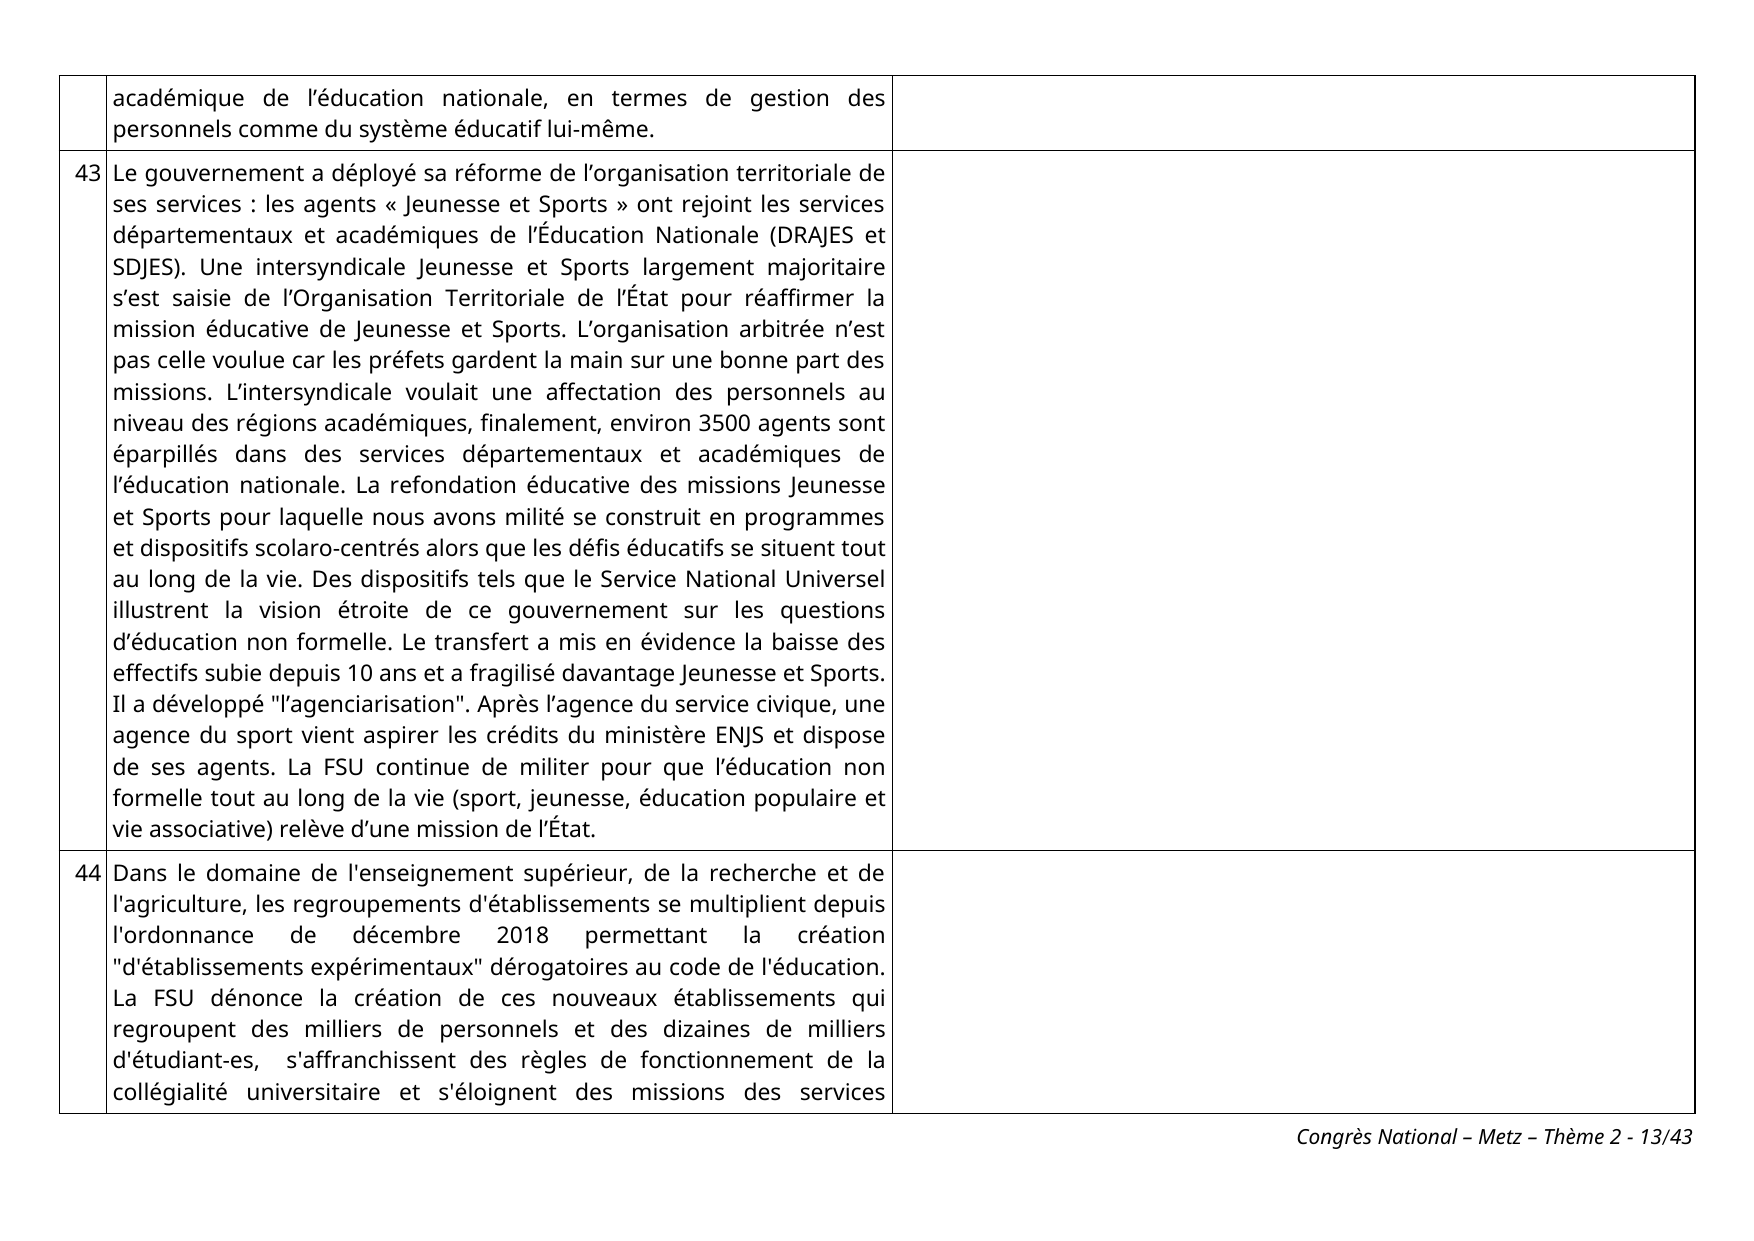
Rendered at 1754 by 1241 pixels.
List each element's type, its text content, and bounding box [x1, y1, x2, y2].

table_cell 43 [60, 151, 106, 850]
table_cell [893, 851, 1694, 1112]
table_cell Dans le domaine de l'enseignement supérieur, de la recherche et de l'agriculture, les regroupements d'établissements se multiplient depuis l'ordonnance de décembre 2018 permettant la création "d'établissements expérimentaux" dérogatoires au code de l'éducation. La FSU dénonce la création de ces nouveaux établissements qui regroupent des milliers de personnels et des dizaines de milliers d'étudiant-es, s'affranchissent des règles de fonctionnement de la collégialité universitaire et s'éloignent des missions des services [107, 851, 892, 1112]
table_cell Le gouvernement a déployé sa réforme de l’organisation territoriale de ses services : les agents « Jeunesse et Sports » ont rejoint les services départementaux et académiques de l’Éducation Nationale (DRAJES et SDJES). Une intersyndicale Jeunesse et Sports largement majoritaire s’est saisie de l’Organisation Territoriale de l’État pour réaffirmer la mission éducative de Jeunesse et Sports. L’organisation arbitrée n’est pas celle voulue car les préfets gardent la main sur une bonne part des missions. L’intersyndicale voulait une affectation des personnels au niveau des régions académiques, finalement, environ 3500 agents sont éparpillés dans des services départementaux et académiques de l’éducation nationale. La refondation éducative des missions Jeunesse et Sports pour laquelle nous avons milité se construit en programmes et dispositifs scolaro-centrés alors que les défis éducatifs se situent tout au long de la vie. Des dispositifs tels que le Service National Universel illustrent la vision étroite de ce gouvernement sur les questions d’éducation non formelle. Le transfert a mis en évidence la baisse des effectifs subie depuis 10 ans et a fragilisé davantage Jeunesse et Sports. Il a développé "l’agenciarisation". Après l’agence du service civique, une agence du sport vient aspirer les crédits du ministère ENJS et dispose de ses agents. La FSU continue de militer pour que l’éducation non formelle tout au long de la vie (sport, jeunesse, éducation populaire et vie associative) relève d’une mission de l’État. [107, 151, 892, 850]
table_cell [60, 76, 106, 150]
table_cell [893, 76, 1694, 150]
table_cell 44 [60, 851, 106, 1112]
table_cell académique de l’éducation nationale, en termes de gestion des personnels comme du système éducatif lui-même. [107, 76, 892, 150]
table_cell [893, 151, 1694, 850]
